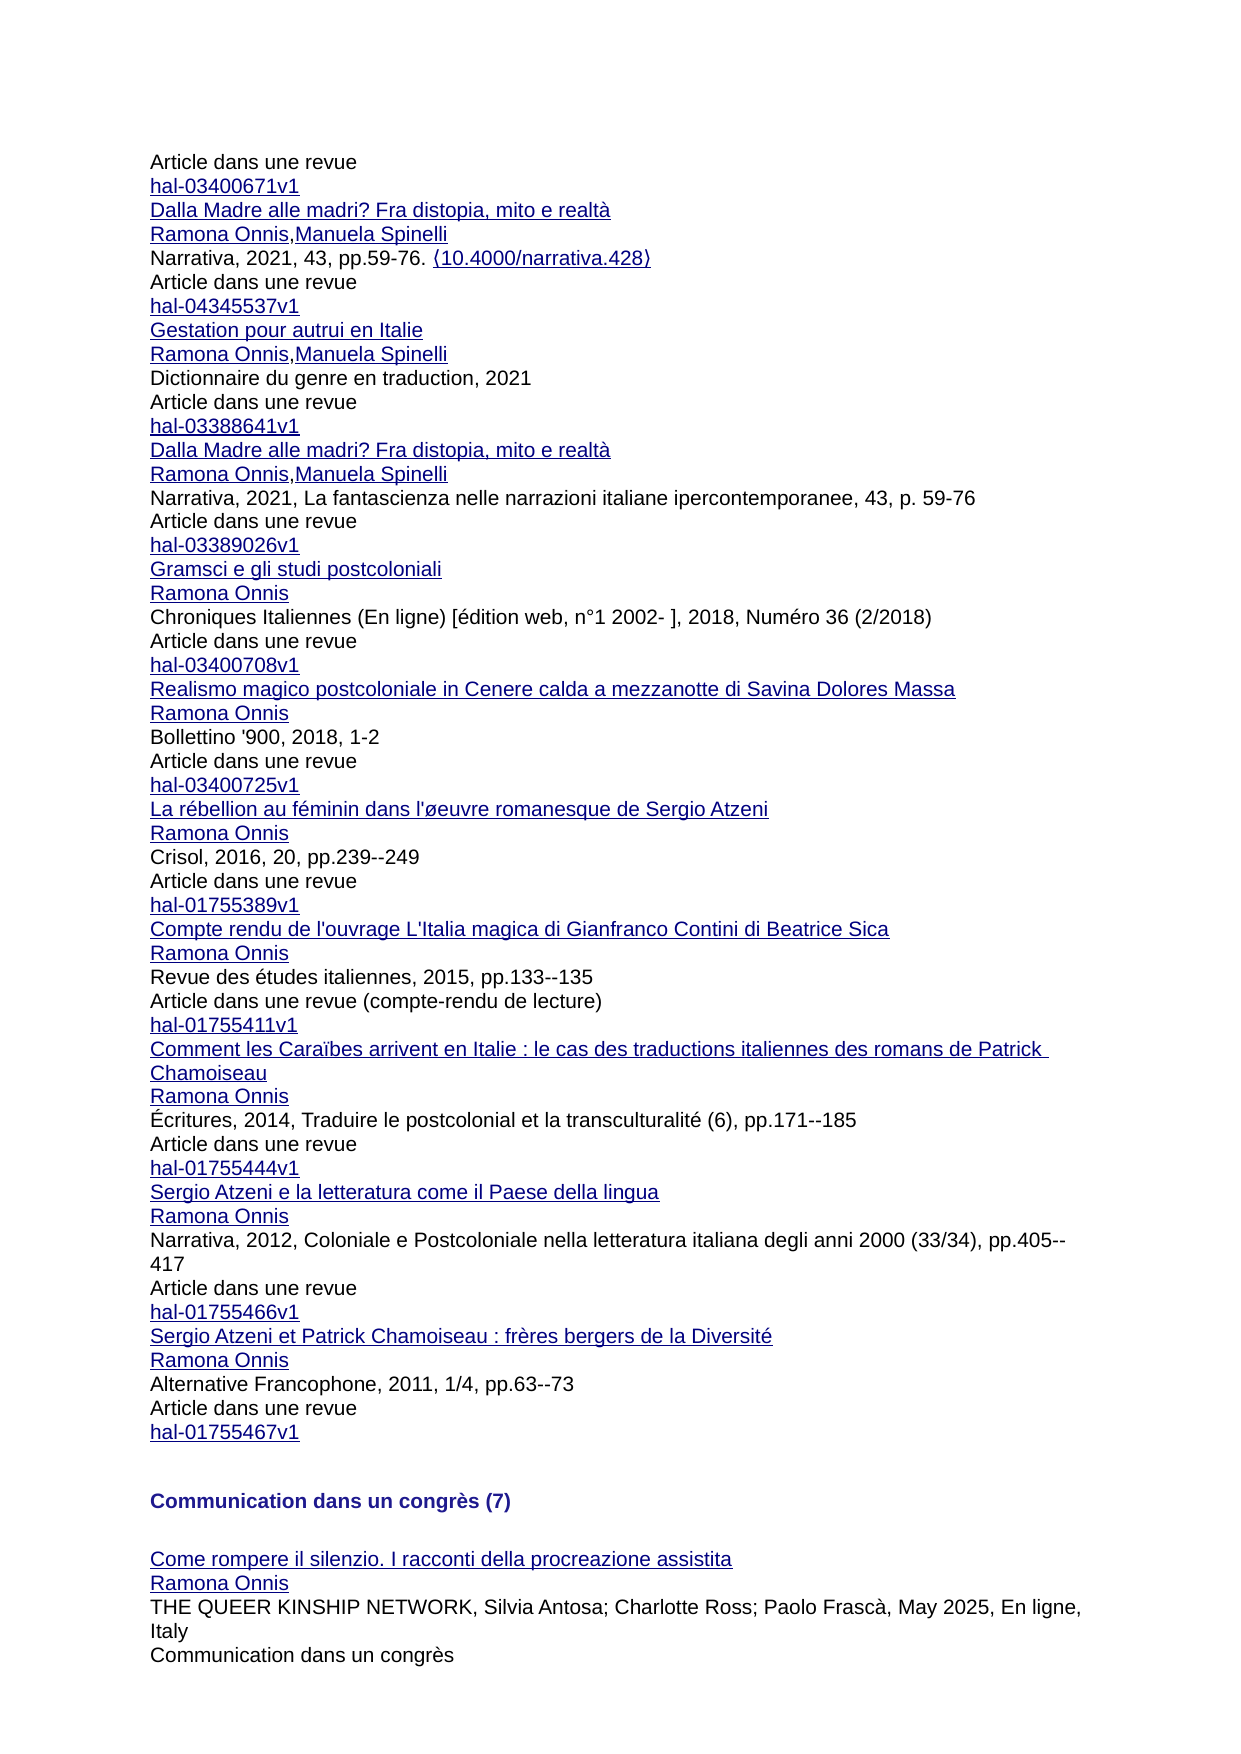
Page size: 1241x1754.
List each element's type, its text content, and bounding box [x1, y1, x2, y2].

table_cell Compte rendu de l'ouvrage L'Italia magica di Gianfranco Contini di Beatrice Sica Ramona Onnis Revue des études italiennes, 2015, pp.133--135 Article dans une revue (compte-rendu de lecture) hal-01755411v1 [150, 917, 1090, 1036]
table_cell Sergio Atzeni e la letteratura come il Paese della lingua Ramona Onnis Narrativa, 2012, Coloniale e Postcoloniale nella letteratura italiana degli anni 2000 (33/34), pp.405--417 Article dans une revue hal-01755466v1 [150, 1180, 1090, 1324]
table_cell Sergio Atzeni et Patrick Chamoiseau : frères bergers de la Diversité Ramona Onnis Alternative Francophone, 2011, 1/4, pp.63--73 Article dans une revue hal-01755467v1 [150, 1324, 1090, 1444]
table_cell Gestation pour autrui en Italie Ramona Onnis,Manuela Spinelli Dictionnaire du genre en traduction, 2021 Article dans une revue hal-03388641v1 [150, 318, 1090, 437]
table_cell Gramsci e gli studi postcoloniali Ramona Onnis Chroniques Italiennes (En ligne) [édition web, n°1 2002- ], 2018, Numéro 36 (2/2018) Article dans une revue hal-03400708v1 [150, 557, 1090, 677]
table_cell Dalla Madre alle madri? Fra distopia, mito e realtà Ramona Onnis,Manuela Spinelli Narrativa, 2021, 43, pp.59-76. ⟨10.4000/narrativa.428⟩ Article dans une revue hal-04345537v1 [150, 198, 1090, 318]
table_cell Realismo magico postcoloniale in Cenere calda a mezzanotte di Savina Dolores Massa Ramona Onnis Bollettino '900, 2018, 1-2 Article dans une revue hal-03400725v1 [150, 677, 1090, 797]
table_cell Dalla Madre alle madri? Fra distopia, mito e realtà Ramona Onnis,Manuela Spinelli Narrativa, 2021, La fantascienza nelle narrazioni italiane ipercontemporanee, 43, p. 59-76 Article dans une revue hal-03389026v1 [150, 438, 1090, 557]
subtitle Communication dans un congrès (7) [150, 1488, 1090, 1512]
table_header Come rompere il silenzio. I racconti della procreazione assistita Ramona Onnis THE QUEER KINSHIP NETWORK, Silvia Antosa; Charlotte Ross; Paolo Frascà, May 2025, En ligne, Italy Communication dans un congrès [150, 1547, 1090, 1667]
table_cell Article dans une revue hal-03400671v1 [150, 150, 1090, 198]
table_cell Comment les Caraïbes arrivent en Italie : le cas des traductions italiennes des romans de Patrick Chamoiseau Ramona Onnis Écritures, 2014, Traduire le postcolonial et la transculturalité (6), pp.171--185 Article dans une revue hal-01755444v1 [150, 1036, 1090, 1180]
table_cell La rébellion au féminin dans l'øeuvre romanesque de Sergio Atzeni Ramona Onnis Crisol, 2016, 20, pp.239--249 Article dans une revue hal-01755389v1 [150, 797, 1090, 917]
